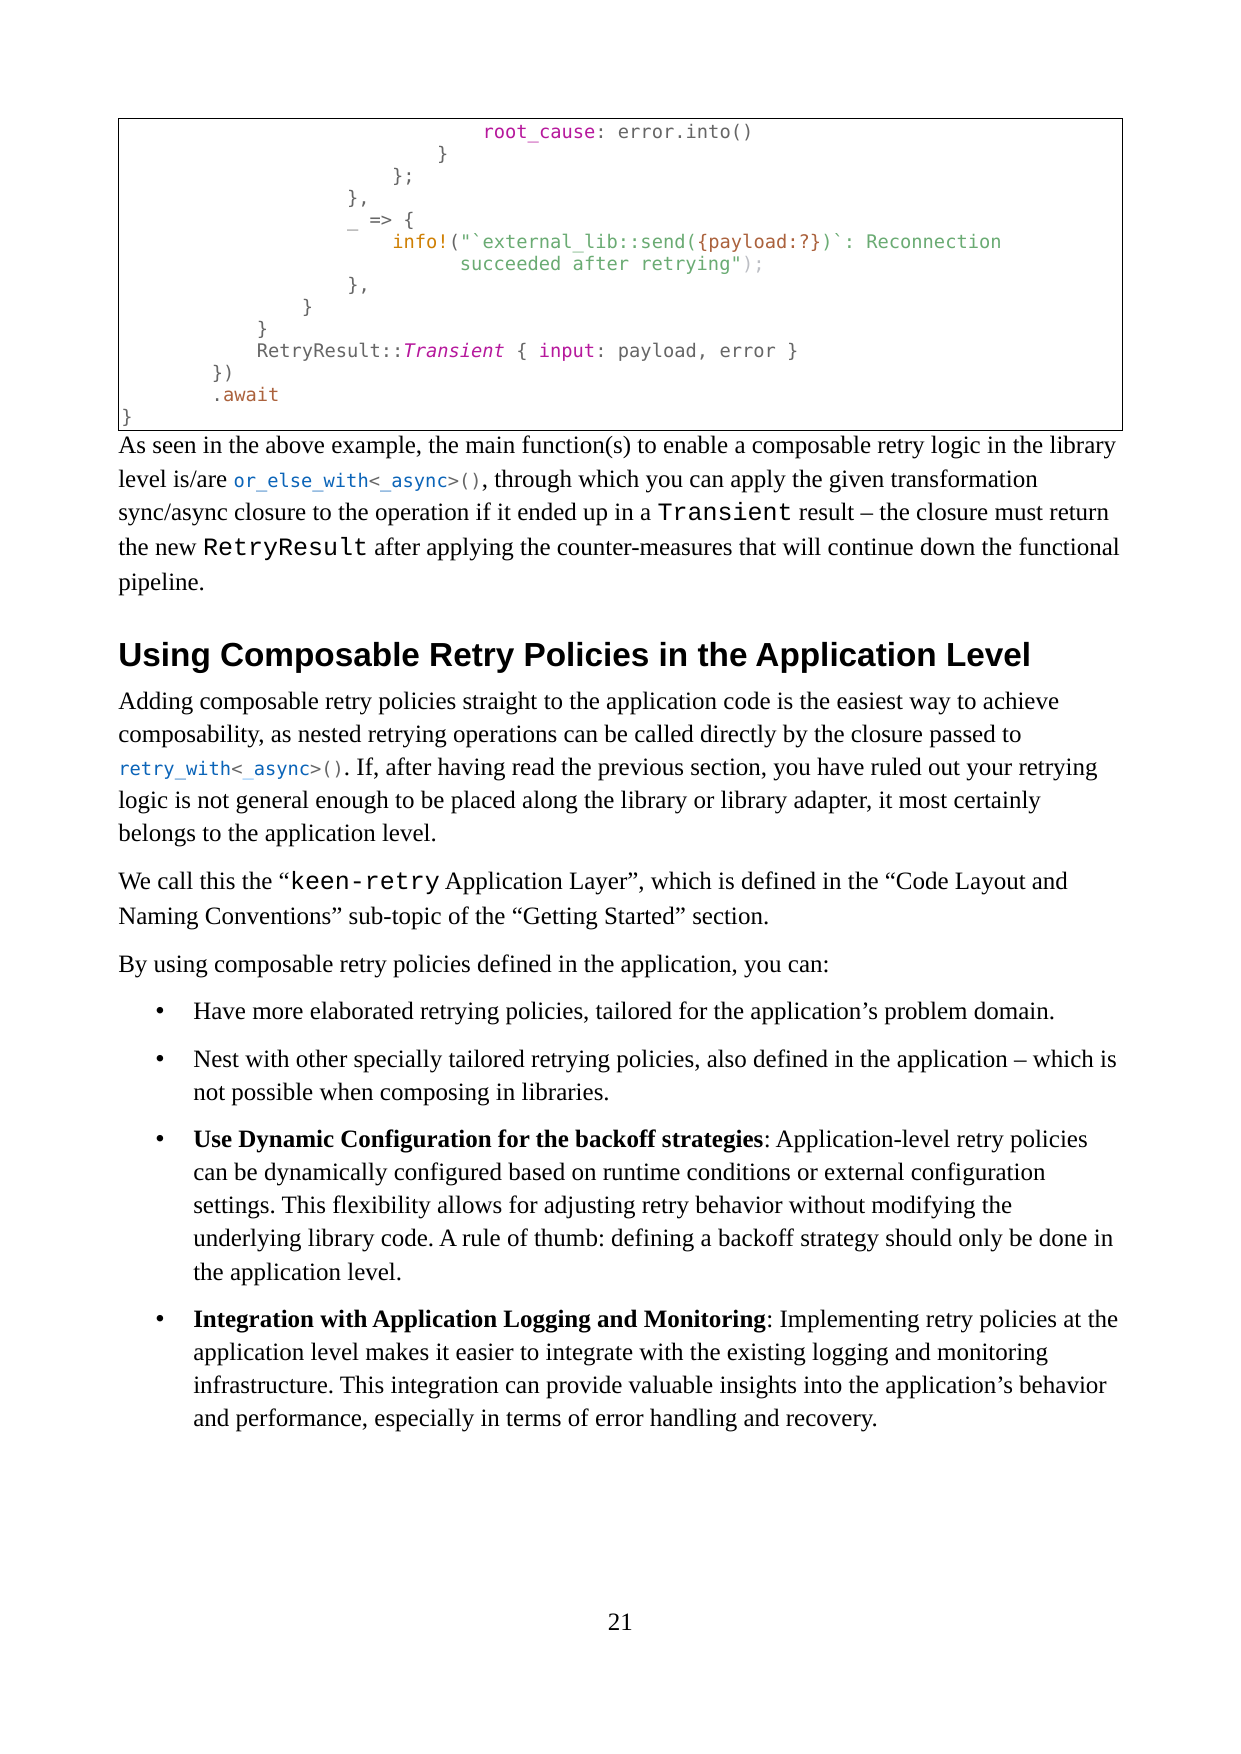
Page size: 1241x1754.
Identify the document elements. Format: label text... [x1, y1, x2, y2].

list Integration with Application Logging and Monitoring: Implementing retry policies at the application level makes it easier to integrate with the existing logging and monitoring infrastructure. This integration can provide valuable insights into the application’s behavior and performance, especially in terms of error handling and recovery. [156, 1304, 1122, 1432]
list Use Dynamic Configuration for the backoff strategies: Application-level retry policies can be dynamically configured based on runtime conditions or external configuration settings. This flexibility allows for adjusting retry behavior without modifying the underlying library code. A rule of thumb: defining a backoff strategy should only be done in the application level. [156, 1124, 1122, 1285]
text Adding composable retry policies straight to the application code is the easiest way to achieve composability, as nested retrying operations can be called directly by the closure passed to retry_with<_async>(). If, after having read the previous section, you have ruled out your retrying logic is not general enough to be placed along the library or library adapter, it most certainly belongs to the application level. [118, 686, 1122, 847]
text We call this the “keen-retry Application Layer”, which is defined in the “Code Layout and Naming Conventions” sub-topic of the “Getting Started” section. [118, 866, 1122, 930]
list Have more elaborated retrying policies, tailored for the application’s problem domain. [156, 996, 1122, 1025]
list root_cause: error.into() } }; }, _ => { info!("`external_lib::send({payload:?})`: Reconnection succeeded after retrying"); }, } } RetryResult::Transient { input: payload, error } }) .await } [119, 119, 1122, 430]
text As seen in the above example, the main function(s) to enable a composable retry logic in the library level is/are or_else_with<_async>(), through which you can apply the given transformation sync/async closure to the operation if it ended up in a Transient result – the closure must return the new RetryResult after applying the counter-measures that will continue down the functional pipeline. [118, 431, 1122, 596]
subtitle Using Composable Retry Policies in the Application Level [118, 635, 1122, 674]
text By using composable retry policies defined in the application, you can: [118, 949, 1122, 977]
list Nest with other specially tailored retrying policies, also defined in the application – which is not possible when composing in libraries. [156, 1044, 1122, 1106]
